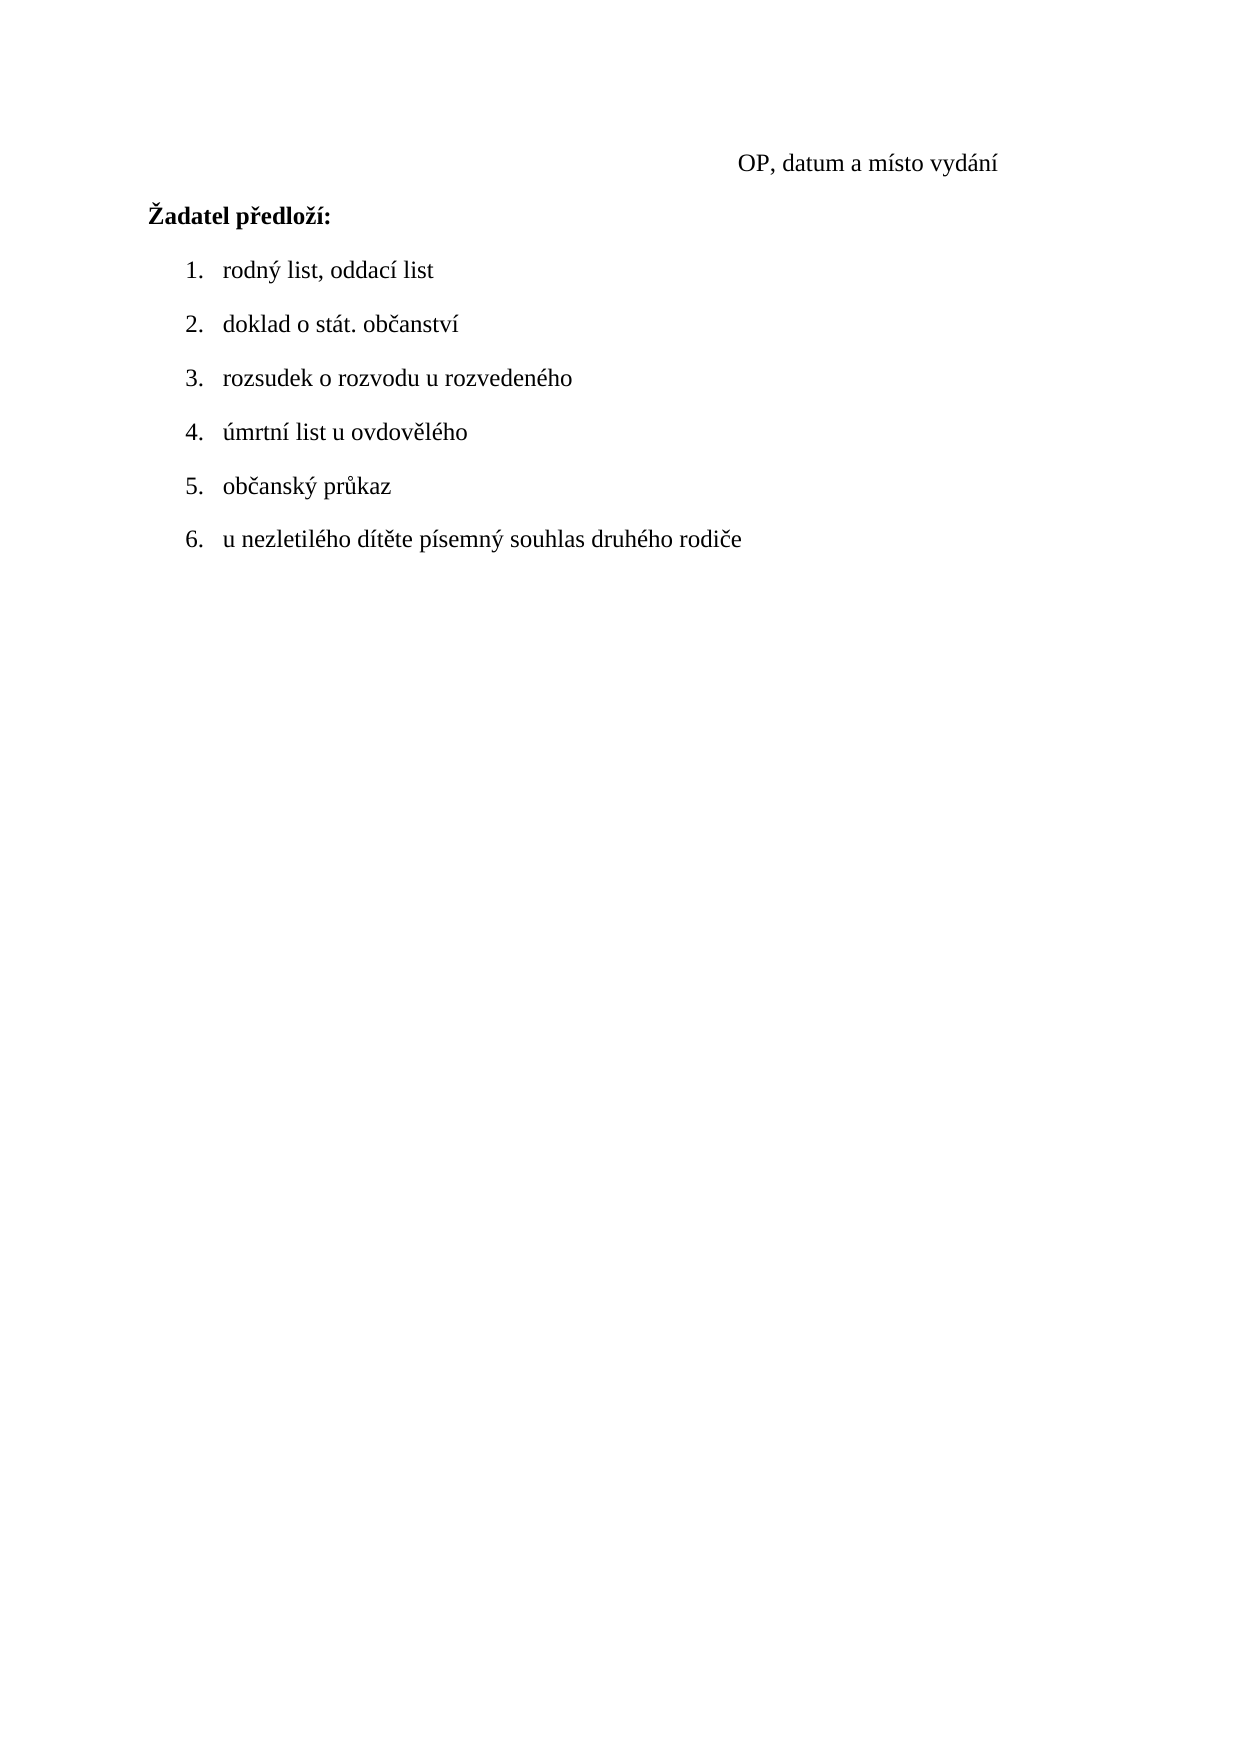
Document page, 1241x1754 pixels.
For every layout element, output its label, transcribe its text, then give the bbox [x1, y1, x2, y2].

list občanský průkaz [185, 471, 1093, 499]
text Žadatel předloží: [148, 201, 1093, 230]
text OP, datum a místo vydání [148, 148, 1093, 176]
list doklad o stát. občanství [185, 309, 1093, 338]
list rodný list, oddací list [185, 255, 1093, 284]
list rozsudek o rozvodu u rozvedeného [185, 363, 1093, 392]
list u nezletilého dítěte písemný souhlas druhého rodiče [185, 524, 1093, 553]
list úmrtní list u ovdovělého [185, 417, 1093, 446]
